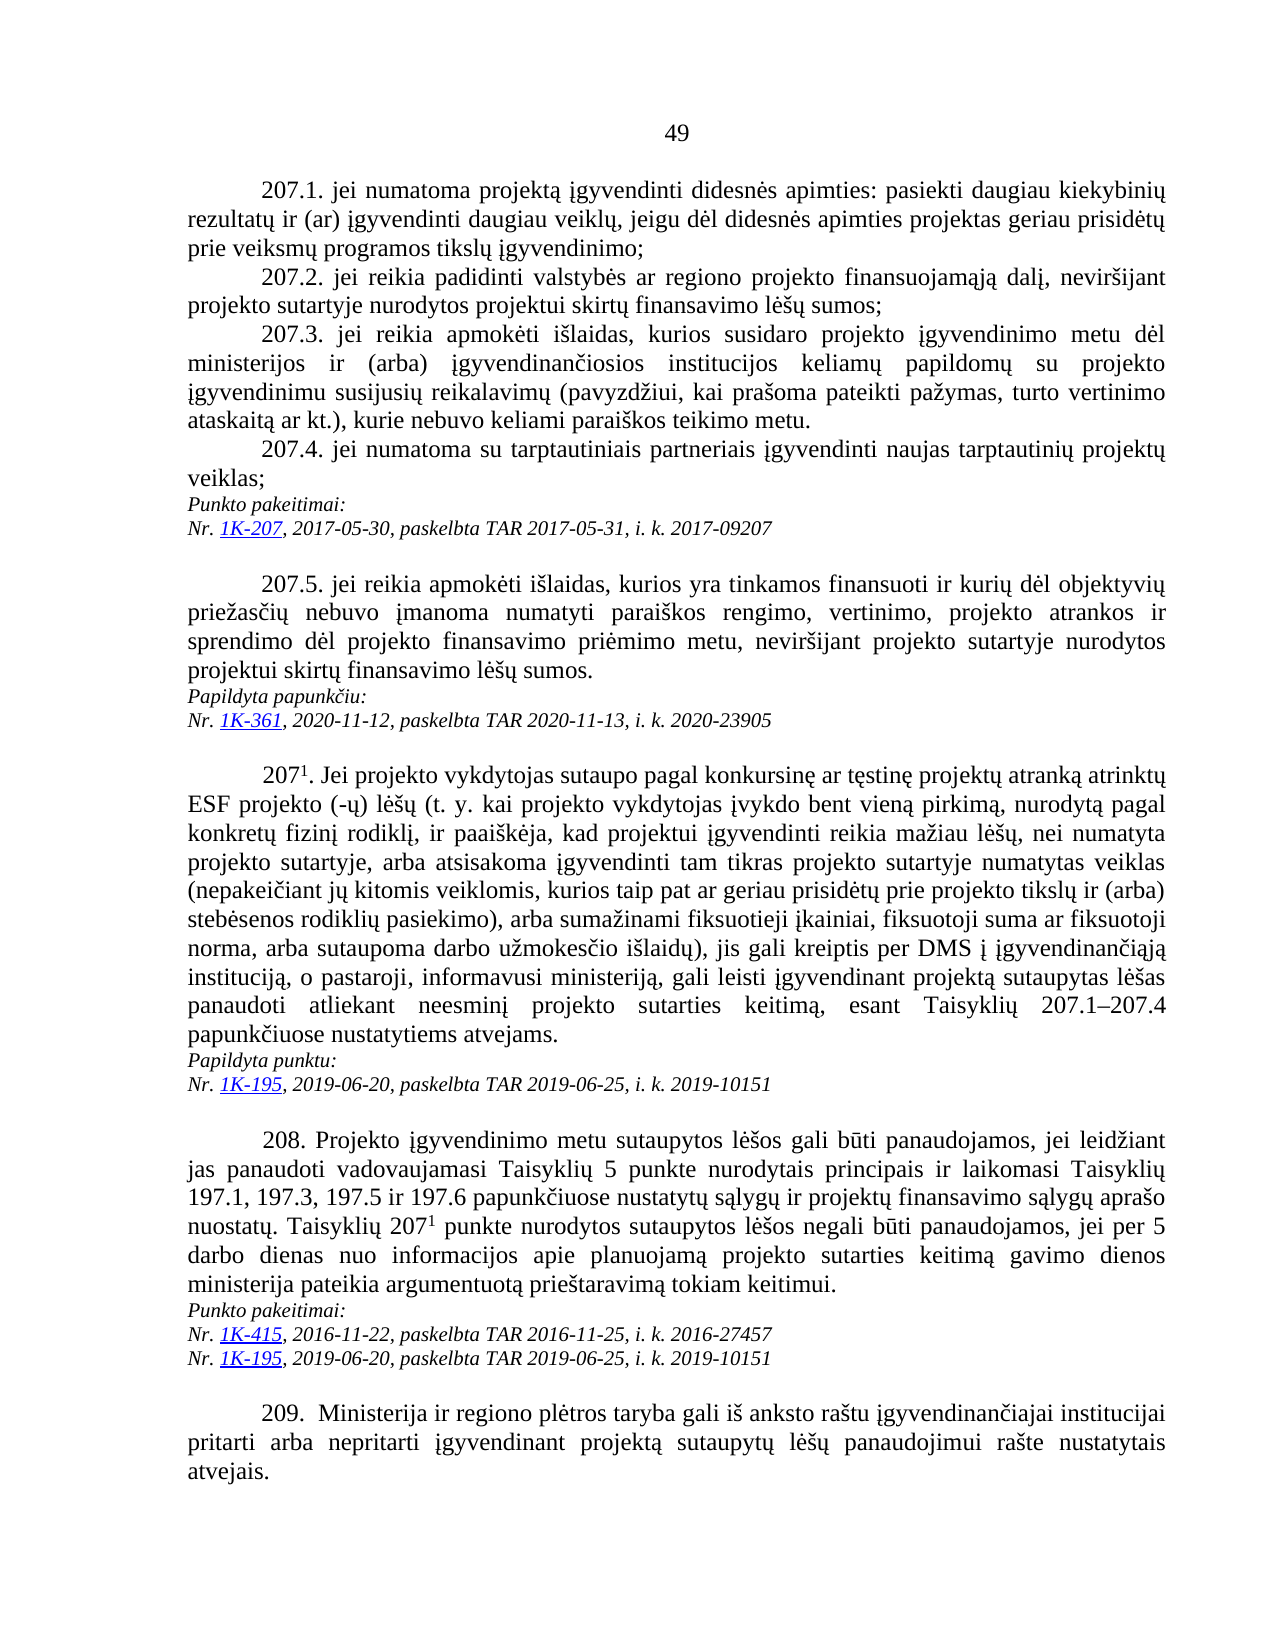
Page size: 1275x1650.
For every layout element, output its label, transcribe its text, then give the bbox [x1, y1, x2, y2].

text 207.4. jei numatoma su tarptautiniais partneriais įgyvendinti naujas tarptautinių projektų veiklas; [187, 434, 1167, 492]
text Papildyta punktu: [187, 1048, 1167, 1072]
text 207.3. jei reikia apmokėti išlaidas, kurios susidaro projekto įgyvendinimo metu dėl ministerijos ir (arba) įgyvendinančiosios institucijos keliamų papildomų su projekto įgyvendinimu susijusių reikalavimų (pavyzdžiui, kai prašoma pateikti pažymas, turto vertinimo ataskaitą ar kt.), kurie nebuvo keliami paraiškos teikimo metu. [187, 319, 1167, 434]
text Punkto pakeitimai: [187, 1297, 1167, 1322]
text 207.1. jei numatoma projektą įgyvendinti didesnės apimties: pasiekti daugiau kiekybinių rezultatų ir (ar) įgyvendinti daugiau veiklų, jeigu dėl didesnės apimties projektas geriau prisidėtų prie veiksmų programos tikslų įgyvendinimo; [187, 176, 1167, 262]
text 209. Ministerija ir regiono plėtros taryba gali iš anksto raštu įgyvendinančiajai institucijai pritarti arba nepritarti įgyvendinant projektą sutaupytų lėšų panaudojimui rašte nustatytais atvejais. [187, 1398, 1167, 1485]
text Nr. 1K-361, 2020-11-12, paskelbta TAR 2020-11-13, i. k. 2020-23905 [187, 708, 1167, 732]
text 207.5. jei reikia apmokėti išlaidas, kurios yra tinkamos finansuoti ir kurių dėl objektyvių priežasčių nebuvo įmanoma numatyti paraiškos rengimo, vertinimo, projekto atrankos ir sprendimo dėl projekto finansavimo priėmimo metu, neviršijant projekto sutartyje nurodytos projektui skirtų finansavimo lėšų sumos. [187, 569, 1167, 684]
text 207.2. jei reikia padidinti valstybės ar regiono projekto finansuojamąją dalį, neviršijant projekto sutartyje nurodytos projektui skirtų finansavimo lėšų sumos; [187, 262, 1167, 319]
text Nr. 1K-415, 2016-11-22, paskelbta TAR 2016-11-25, i. k. 2016-27457 [187, 1322, 1167, 1346]
text Nr. 1K-195, 2019-06-20, paskelbta TAR 2019-06-25, i. k. 2019-10151 [187, 1346, 1167, 1370]
text Nr. 1K-207, 2017-05-30, paskelbta TAR 2017-05-31, i. k. 2017-09207 [187, 516, 1167, 540]
text Papildyta papunkčiu: [187, 684, 1167, 708]
text Punkto pakeitimai: [187, 492, 1167, 516]
text 2071. Jei projekto vykdytojas sutaupo pagal konkursinę ar tęstinę projektų atranką atrinktų ESF projekto (-ų) lėšų (t. y. kai projekto vykdytojas įvykdo bent vieną pirkimą, nurodytą pagal konkretų fizinį rodiklį, ir paaiškėja, kad projektui įgyvendinti reikia mažiau lėšų, nei numatyta projekto sutartyje, arba atsisakoma įgyvendinti tam tikras projekto sutartyje numatytas veiklas (nepakeičiant jų kitomis veiklomis, kurios taip pat ar geriau prisidėtų prie projekto tikslų ir (arba) stebėsenos rodiklių pasiekimo), arba sumažinami fiksuotieji įkainiai, fiksuotoji suma ar fiksuotoji norma, arba sutaupoma darbo užmokesčio išlaidų), jis gali kreiptis per DMS į įgyvendinančiąją instituciją, o pastaroji, informavusi ministeriją, gali leisti įgyvendinant projektą sutaupytas lėšas panaudoti atliekant neesminį projekto sutarties keitimą, esant Taisyklių 207.1–207.4 papunkčiuose nustatytiems atvejams. [187, 761, 1167, 1048]
text 208. Projekto įgyvendinimo metu sutaupytos lėšos gali būti panaudojamos, jei leidžiant jas panaudoti vadovaujamasi Taisyklių 5 punkte nurodytais principais ir laikomasi Taisyklių 197.1, 197.3, 197.5 ir 197.6 papunkčiuose nustatytų sąlygų ir projektų finansavimo sąlygų aprašo nuostatų. Taisyklių 2071 punkte nurodytos sutaupytos lėšos negali būti panaudojamos, jei per 5 darbo dienas nuo informacijos apie planuojamą projekto sutarties keitimą gavimo dienos ministerija pateikia argumentuotą prieštaravimą tokiam keitimui. [187, 1125, 1167, 1297]
text Nr. 1K-195, 2019-06-20, paskelbta TAR 2019-06-25, i. k. 2019-10151 [187, 1072, 1167, 1096]
